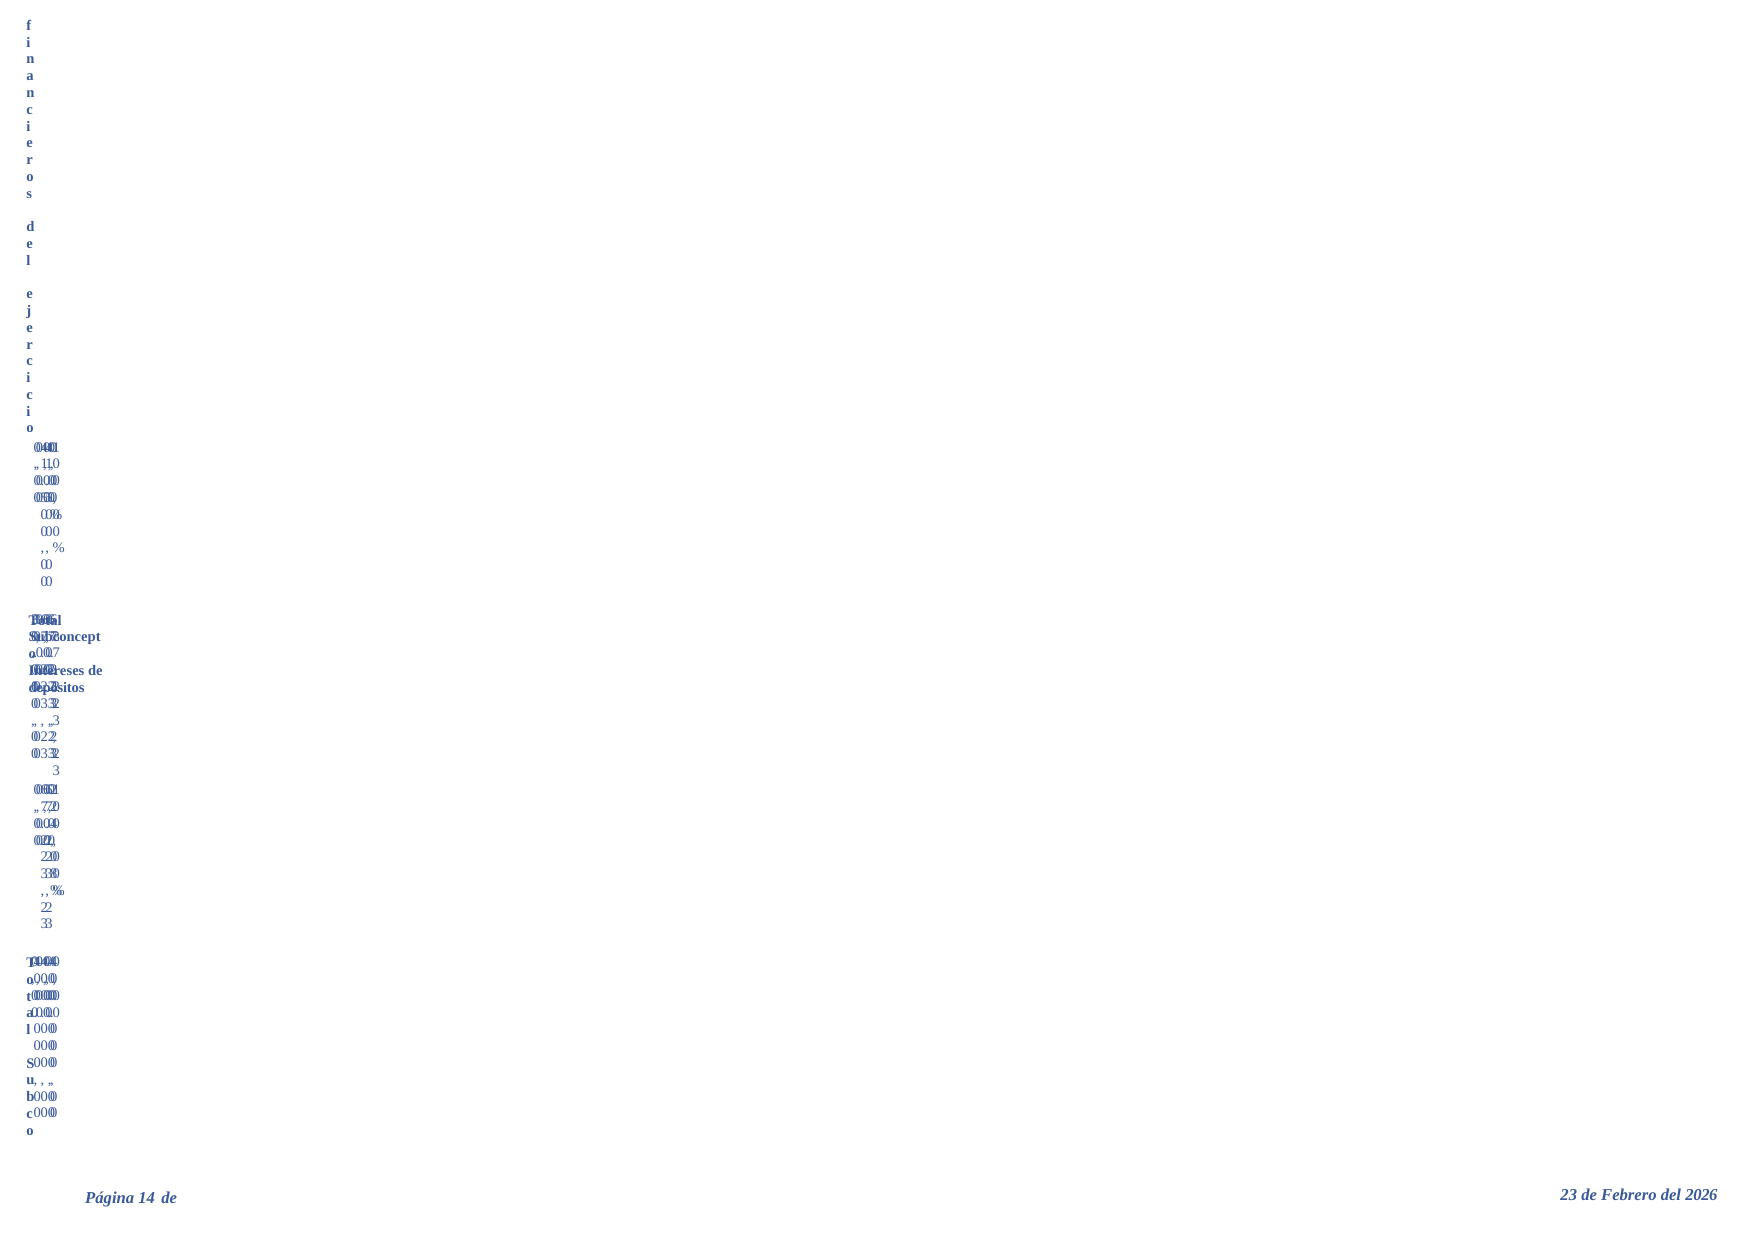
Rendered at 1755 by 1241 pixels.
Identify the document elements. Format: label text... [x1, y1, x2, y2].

table_cell 0,00 [36, 0, 40, 436]
table_cell 0,00 [36, 964, 40, 990]
table_cell Total Subconcepto 52100 Intereses de depósitos [26, 590, 31, 778]
table_cell 0,00 [36, 932, 40, 957]
table_cell 0,00 [36, 502, 40, 589]
table_cell 0,00 [36, 452, 40, 475]
table_cell 0,00 [36, 706, 40, 734]
table_cell 0,00 [36, 794, 40, 818]
table_cell 0,00 [36, 756, 40, 778]
table_cell 0,00 [36, 590, 40, 614]
table_cell 0,00 [36, 641, 40, 664]
table_cell 0,00 [36, 845, 40, 932]
table_cell 0,00 [36, 1000, 40, 1138]
table_cell [26, 436, 31, 589]
table_cell [26, 779, 31, 932]
